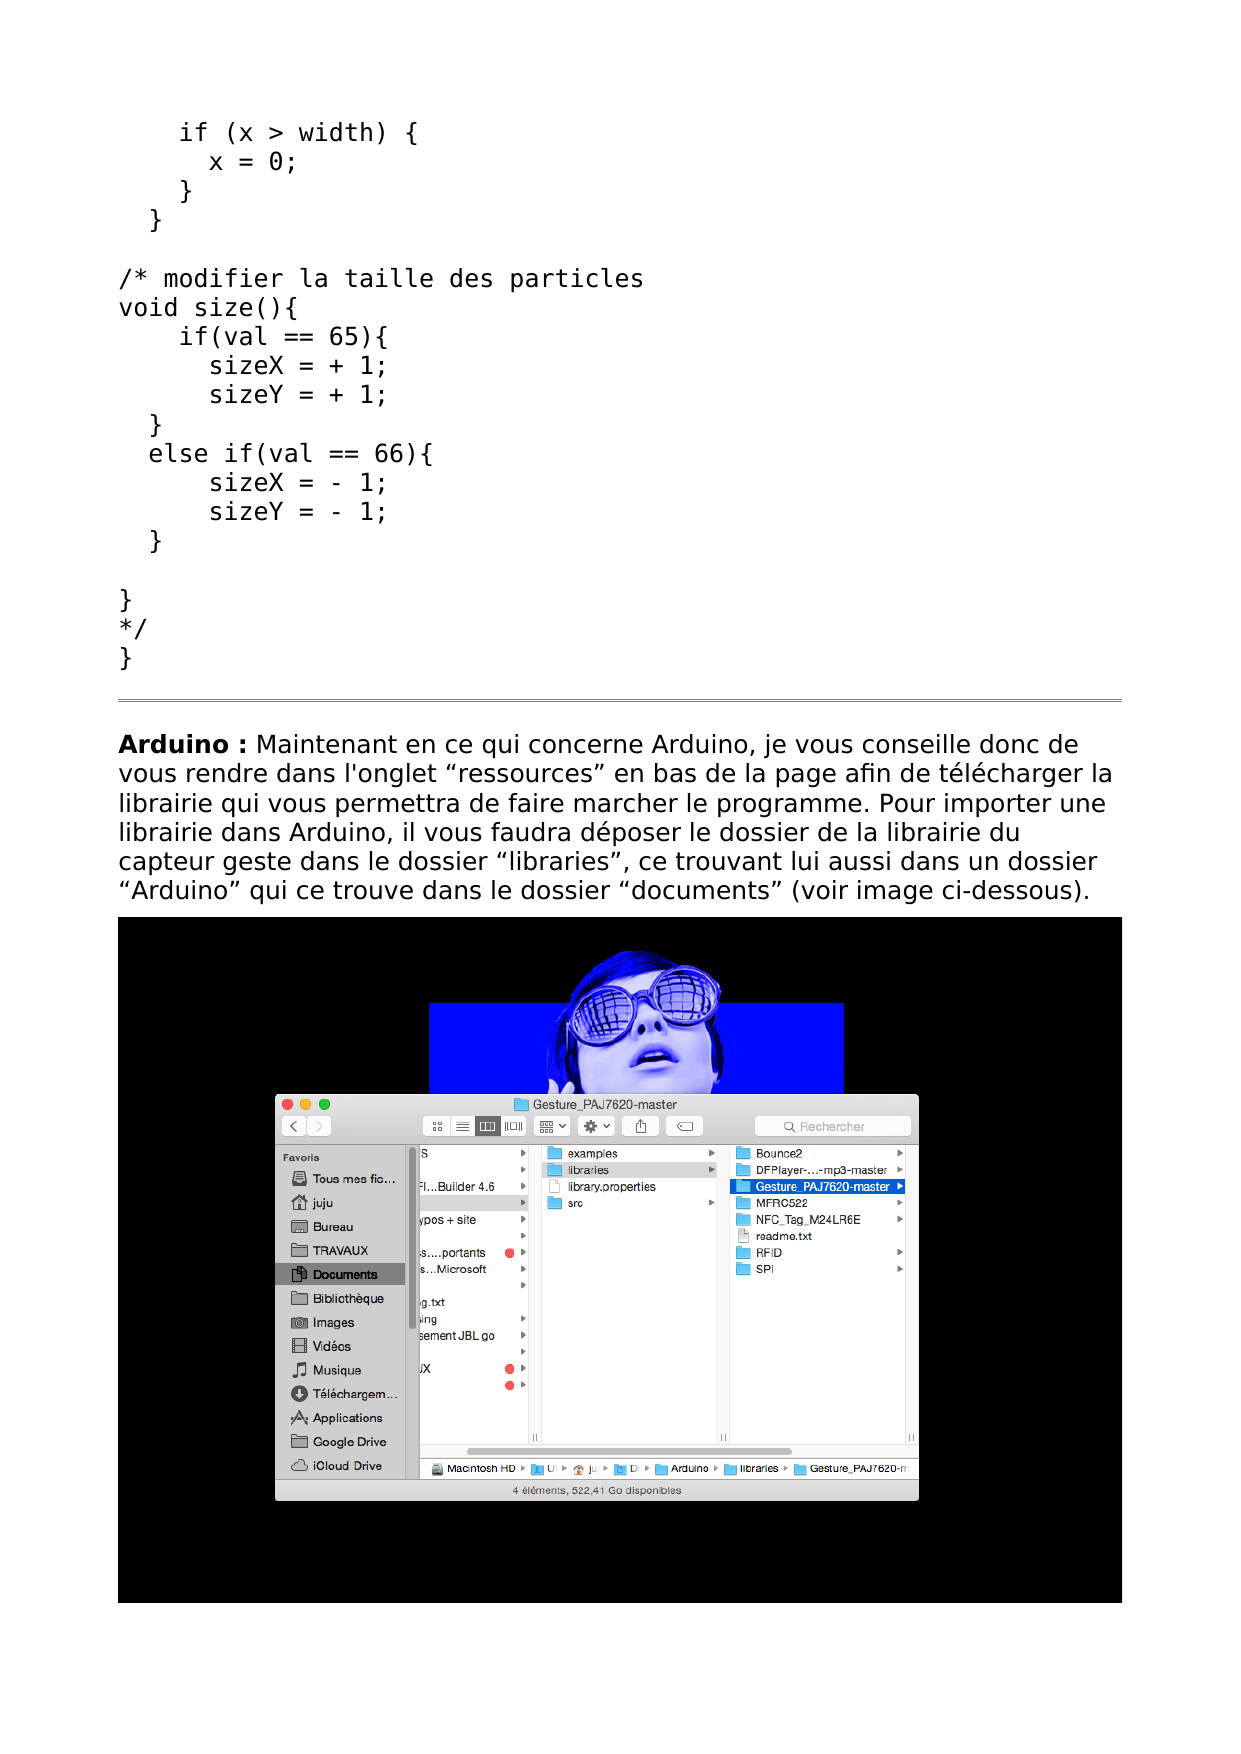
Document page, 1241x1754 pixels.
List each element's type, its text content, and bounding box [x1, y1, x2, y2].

text Arduino : Maintenant en ce qui concerne Arduino, je vous conseille donc de vous rendre dans l'onglet “ressources” en bas de la page afin de télécharger la librairie qui vous permettra de faire marcher le programme. Pour importer une librairie dans Arduino, il vous faudra déposer le dossier de la librairie du capteur geste dans le dossier “libraries”, ce trouvant lui aussi dans un dossier “Arduino” qui ce trouve dans le dossier “documents” (voir image ci-dessous). [118, 730, 1122, 905]
text if (x > width) { x = 0; } } /* modifier la taille des particles void size(){ if(val == 65){ sizeX = + 1; sizeY = + 1; } else if(val == 66){ sizeX = - 1; sizeY = - 1; } } */ } [118, 118, 1122, 672]
picture [118, 917, 1123, 1603]
